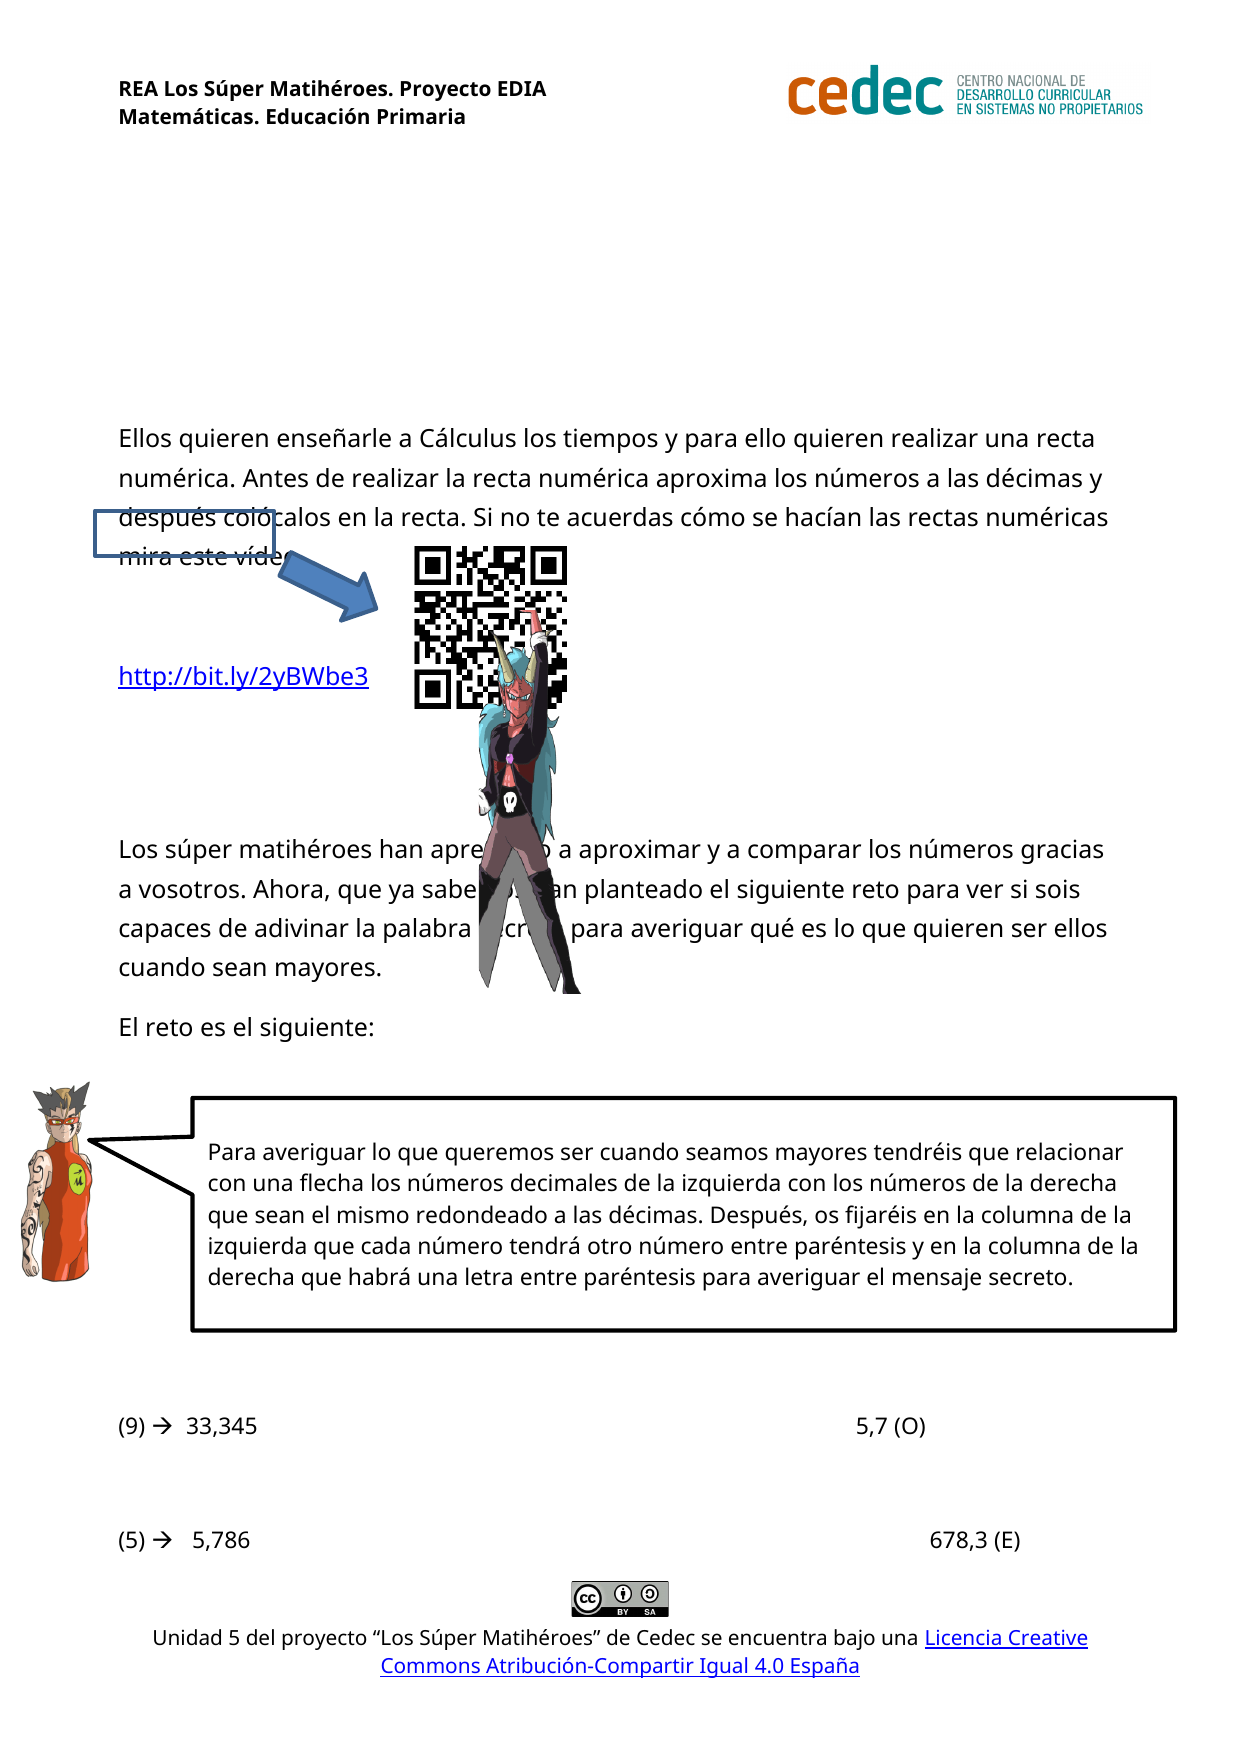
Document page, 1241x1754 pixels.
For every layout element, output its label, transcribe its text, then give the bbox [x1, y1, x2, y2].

text Los súper matihéroes han aprendido a aproximar y a comparar los números gracias a vosotros. Ahora, que ya saben os han planteado el siguiente reto para ver si sois capaces de adivinar la palabra secreta para averiguar qué es lo que quieren ser ellos cuando sean mayores. [646, 832, 1122, 984]
picture [571, 1581, 669, 1617]
text http://bit.ly/2yBWbe3 [118, 658, 478, 693]
text Ellos quieren enseñarle a Cálculus los tiempos y para ello quieren realizar una recta numérica. Antes de realizar la recta numérica aproxima los números a las décimas y después colócalos en la recta. Si no te acuerdas cómo se hacían las rectas numéricas mira este vídeo. [118, 421, 1122, 573]
picture [12, 1060, 112, 1339]
text (9)  33,345 5,7 (O) [118, 1410, 1122, 1441]
picture [786, 62, 1151, 124]
picture [393, 573, 646, 994]
text [646, 658, 1122, 693]
text El reto es el siguiente: [118, 1009, 1122, 1044]
text Los súper matihéroes han aprendido a aproximar y a comparar los números gracias a vosotros. Ahora, que ya saben os han planteado el siguiente reto para ver si sois capaces de adivinar la palabra secreta para averiguar qué es lo que quieren ser ellos cuando sean mayores. [118, 832, 478, 984]
text (5)  5,786 678,3 (E) [118, 1524, 1122, 1555]
